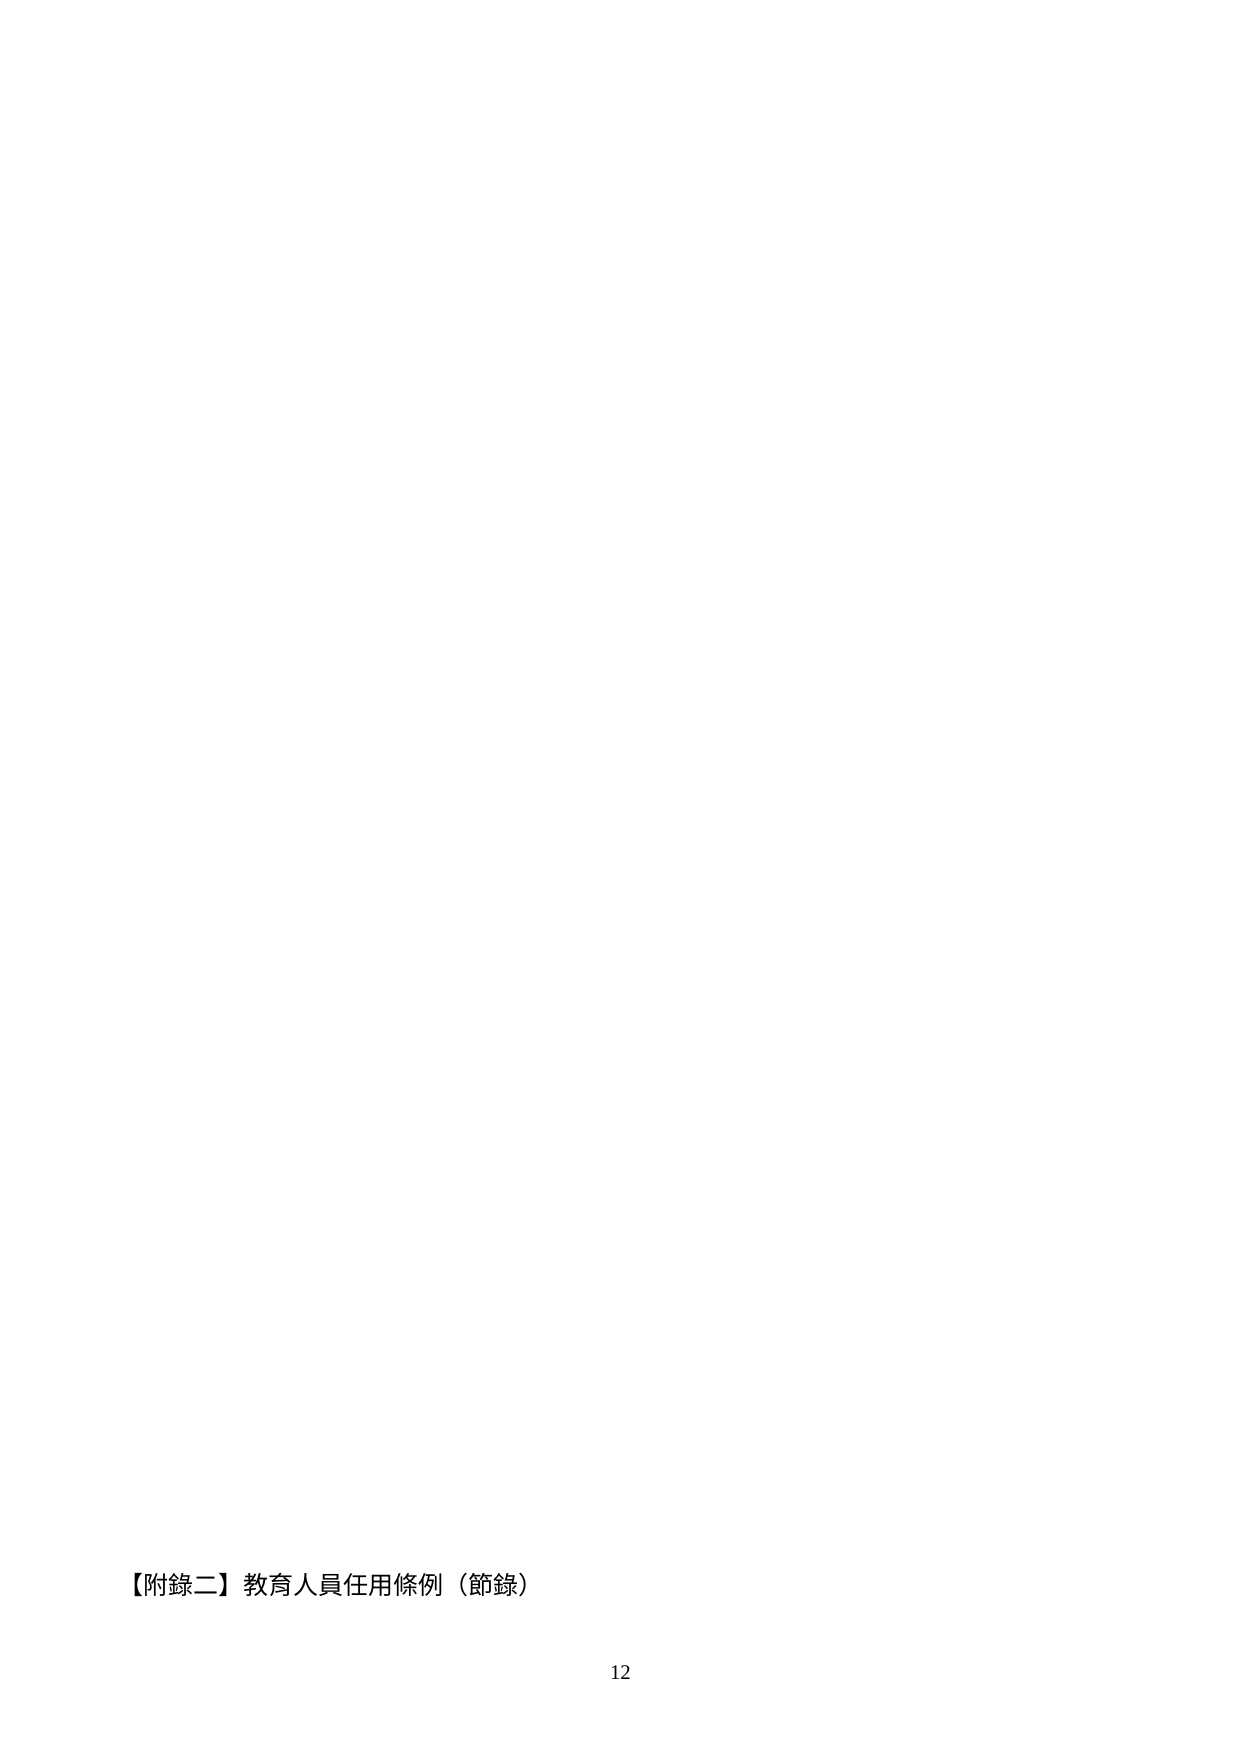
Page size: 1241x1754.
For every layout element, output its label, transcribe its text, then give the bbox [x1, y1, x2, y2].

text 【附錄二】教育人員任用條例（節錄） [118, 1561, 1122, 1603]
